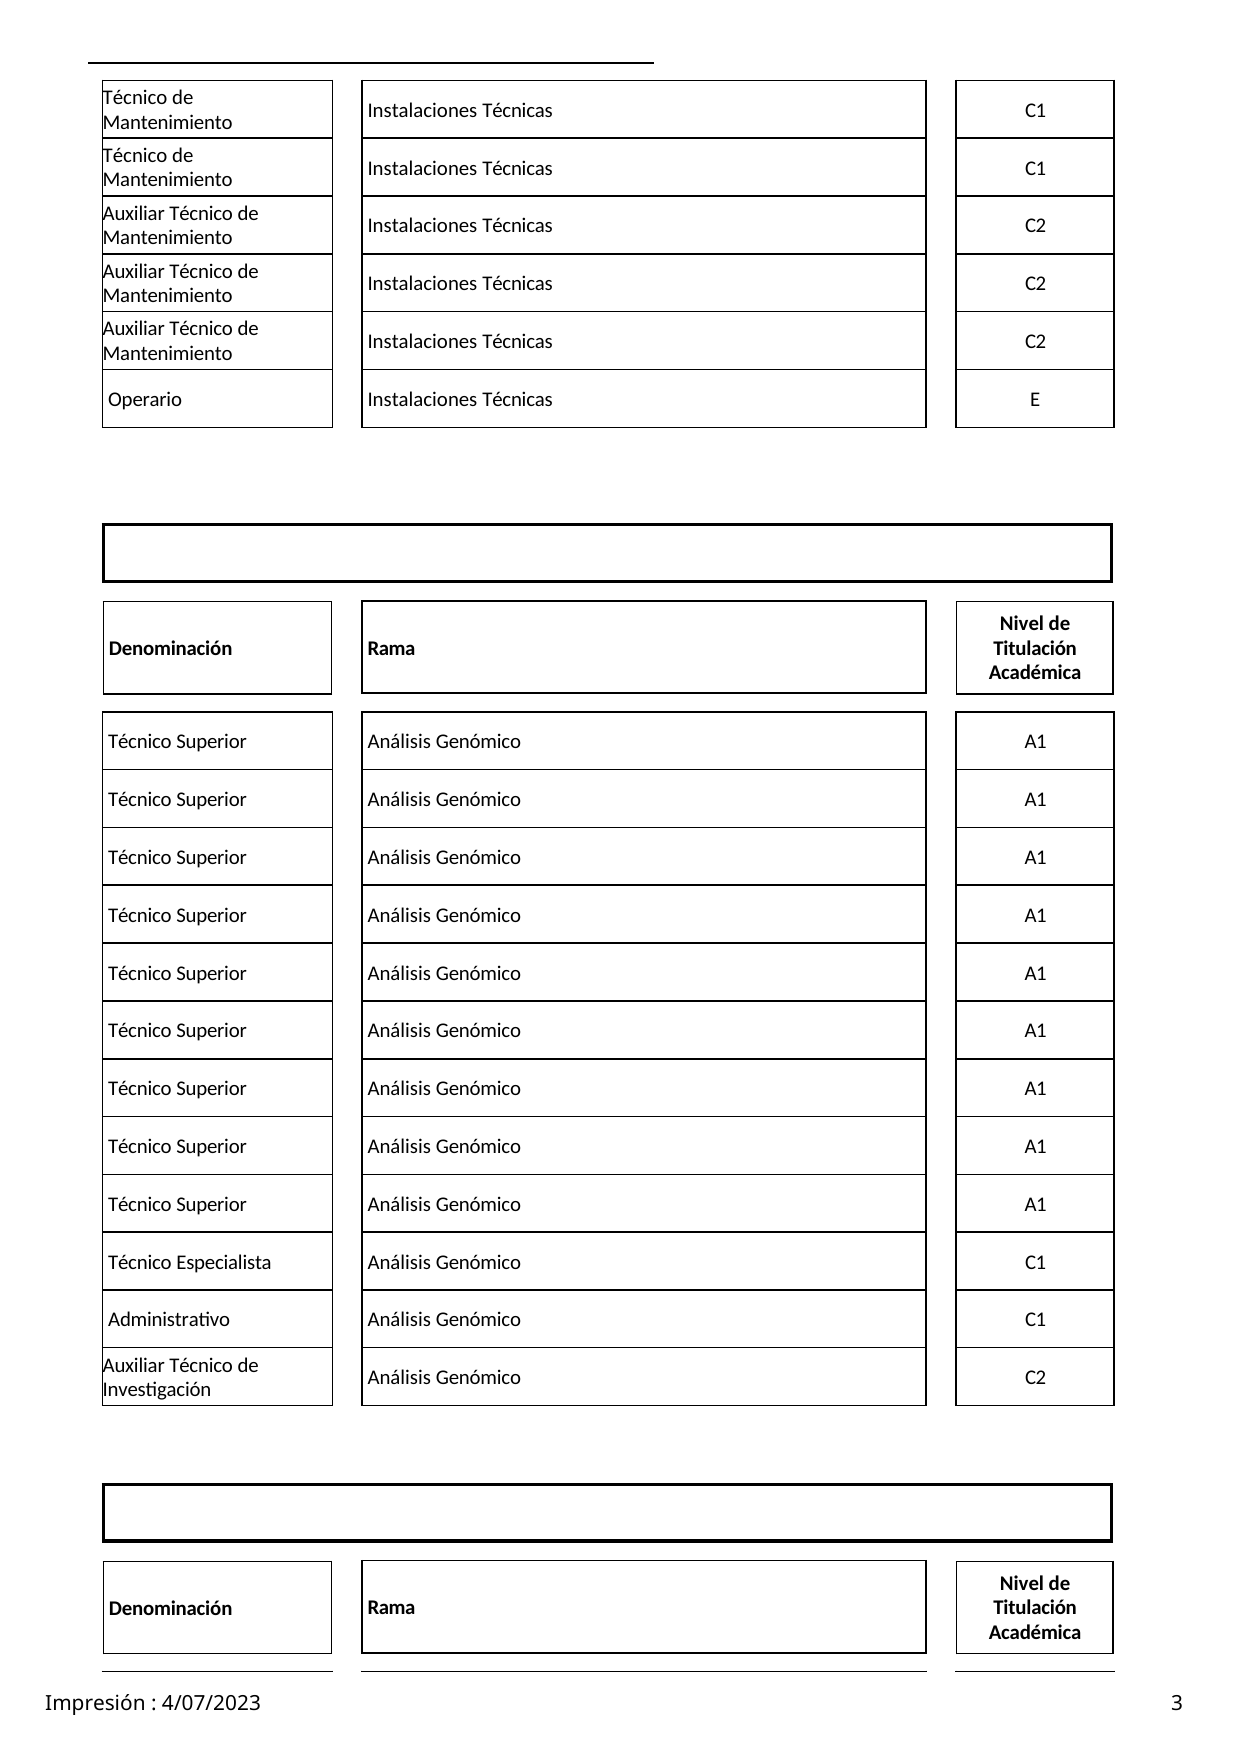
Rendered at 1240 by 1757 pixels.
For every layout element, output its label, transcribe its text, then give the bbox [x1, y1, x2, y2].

table_cell Instalaciones Técnicas [363, 255, 925, 311]
text GENÓMICA [109, 542, 1110, 568]
table_cell Técnico Superior [103, 1175, 332, 1231]
text Denominación [109, 636, 331, 661]
table_cell Técnico Superior [103, 1002, 332, 1058]
table_cell Técnico Superior [103, 944, 332, 1000]
table_cell C2 [957, 197, 1113, 253]
table_header Rama [363, 602, 925, 692]
table_cell Análisis Genómico [363, 770, 925, 827]
table_header Análisis Genómico [363, 713, 925, 769]
table_cell Instalaciones Técnicas [363, 312, 925, 368]
table_header Rama [363, 1561, 925, 1652]
table_cell Análisis Genómico [363, 1233, 925, 1289]
table_header Instalaciones Técnicas [363, 81, 925, 137]
table_cell A1 [957, 1175, 1113, 1231]
table_cell A1 [957, 828, 1113, 884]
table_cell Análisis Genómico [363, 1117, 925, 1173]
table_cell Técnico Superior [103, 886, 332, 942]
table_cell E [957, 370, 1113, 426]
table_cell A1 [957, 944, 1113, 1000]
table_header Técnico de Mantenimiento [103, 81, 332, 137]
table_cell Auxiliar Técnico de Mantenimiento [103, 197, 332, 253]
table_cell A1 [957, 886, 1113, 942]
table_header A1 [957, 713, 1113, 769]
table_cell Operario [103, 370, 332, 426]
table_cell A1 [957, 1117, 1113, 1173]
table_cell Auxiliar Técnico de Investigación [103, 1348, 332, 1405]
table_cell Técnico de Mantenimiento [103, 139, 332, 195]
table_cell Auxiliar Técnico de Mantenimiento [103, 255, 332, 311]
table_cell A1 [957, 1002, 1113, 1058]
table_cell Técnico Especialista [103, 1233, 332, 1289]
table_cell Instalaciones Técnicas [363, 139, 925, 195]
table_cell A1 [957, 1060, 1113, 1116]
table_cell Análisis Genómico [363, 1348, 925, 1405]
text Nivel de Titulación Académica [961, 611, 1109, 685]
text Denominación [109, 1595, 331, 1621]
table_cell Análisis Genómico [363, 828, 925, 884]
table_header Técnico Superior [103, 713, 332, 769]
table_cell C2 [957, 312, 1113, 368]
table_cell C1 [957, 1291, 1113, 1347]
table_cell Análisis Genómico [363, 1002, 925, 1058]
table_cell Administrativo [103, 1291, 332, 1347]
text Nivel de Titulación Académica [961, 1571, 1109, 1645]
table_cell C1 [957, 139, 1113, 195]
text MEDIO AMBIENTE [109, 1502, 1110, 1528]
table_cell Análisis Genómico [363, 944, 925, 1000]
table_cell Análisis Genómico [363, 1291, 925, 1347]
table_cell Instalaciones Técnicas [363, 370, 925, 426]
table_cell Técnico Superior [103, 828, 332, 884]
table_cell Técnico Superior [103, 770, 332, 827]
table_cell Análisis Genómico [363, 1060, 925, 1116]
table_cell Instalaciones Técnicas [363, 197, 925, 253]
table_cell C1 [957, 1233, 1113, 1289]
table_cell A1 [957, 770, 1113, 827]
table_cell Análisis Genómico [363, 886, 925, 942]
table_cell C2 [957, 255, 1113, 311]
table_cell Técnico Superior [103, 1060, 332, 1116]
table_cell Análisis Genómico [363, 1175, 925, 1231]
table_cell Auxiliar Técnico de Mantenimiento [103, 312, 332, 368]
table_header C1 [957, 81, 1113, 137]
table_cell C2 [957, 1348, 1113, 1405]
table_cell Técnico Superior [103, 1117, 332, 1173]
